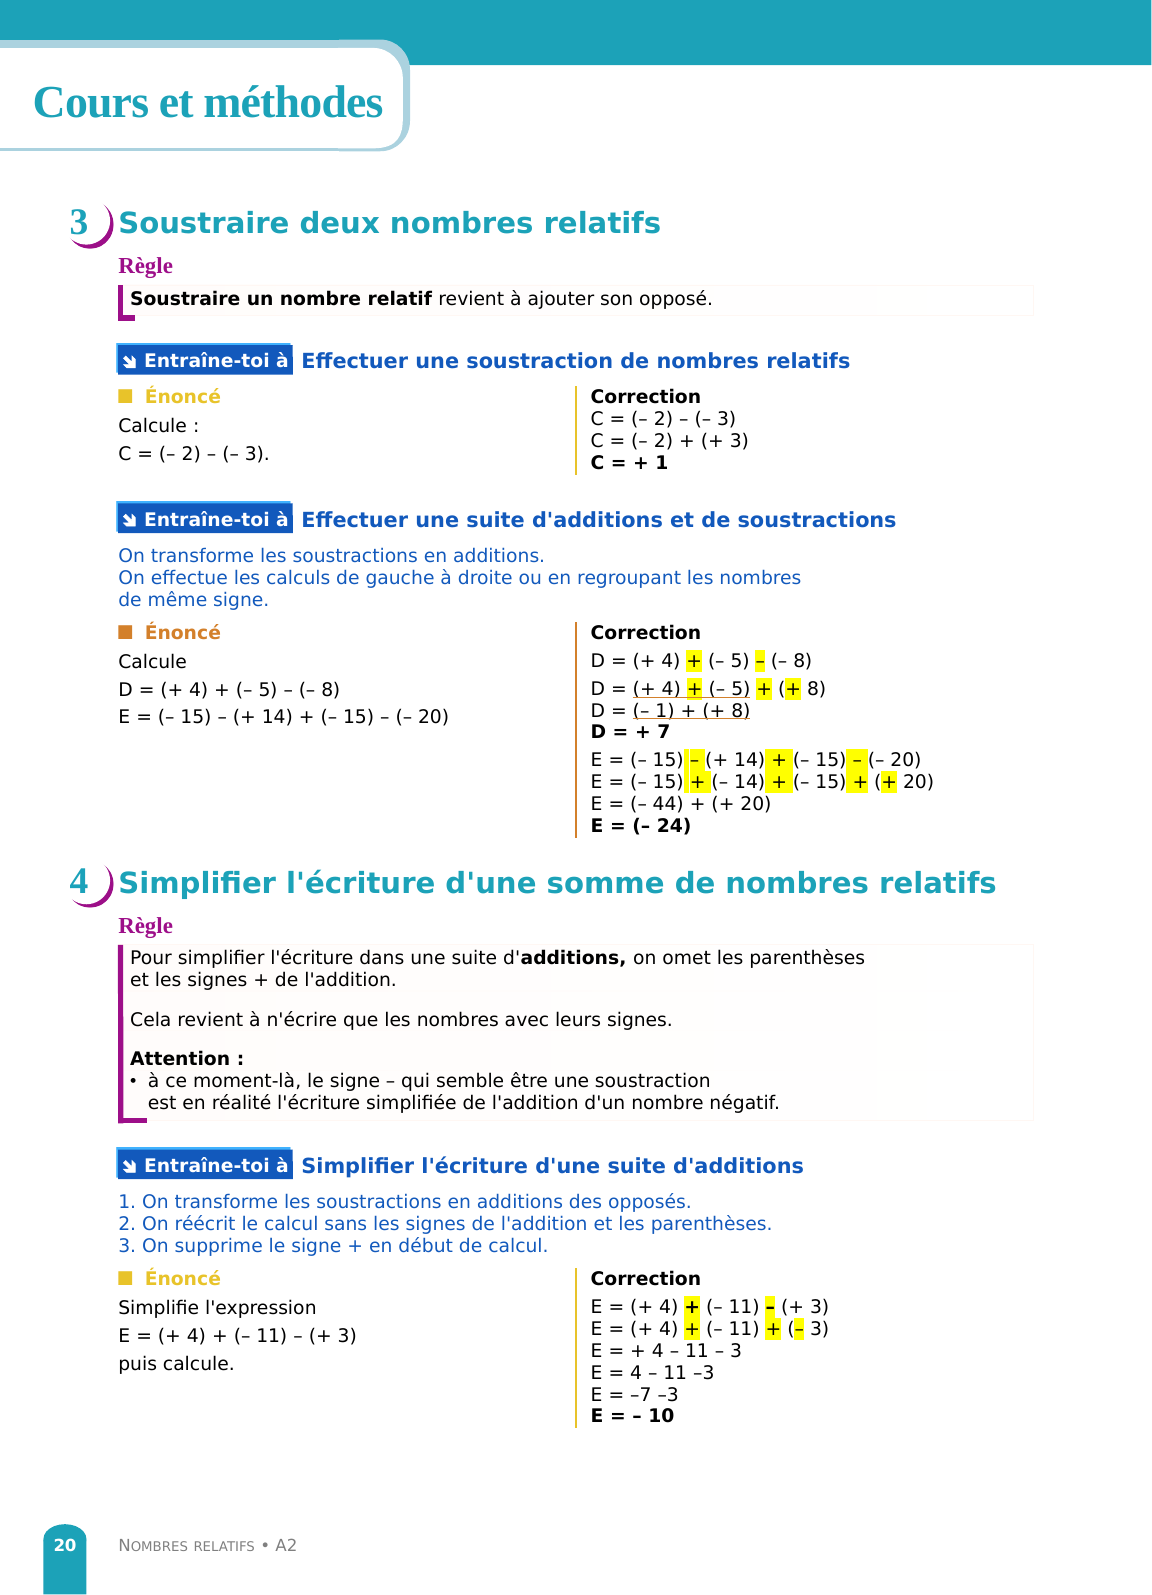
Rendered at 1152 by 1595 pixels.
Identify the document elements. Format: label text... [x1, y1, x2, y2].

list Énoncé [118, 386, 561, 409]
text 1. On transforme les soustractions en additions des opposés. [118, 1191, 1033, 1213]
text E = –7 –3 [590, 1384, 1033, 1406]
list Énoncé [118, 1268, 561, 1291]
text D = (+ 4) + (– 5) – (– 8) [590, 650, 1033, 672]
text On effectue les calculs de gauche à droite ou en regroupant les nombres de même signe. [118, 567, 927, 610]
text E = 4 – 11 –3 [590, 1362, 1033, 1384]
text C = (– 2) – (– 3). [118, 443, 561, 465]
text Soustraire deux nombres relatifs [118, 207, 1033, 241]
text E = (– 15) – (+ 14) + (– 15) – (– 20) [118, 707, 561, 728]
text E = (+ 4) + (– 11) – (+ 3) [118, 1325, 561, 1347]
text E = (+ 4) + (– 11) + (– 3) [590, 1318, 1033, 1340]
text E = + 4 – 11 – 3 [590, 1340, 1033, 1362]
text Correction [590, 1268, 1033, 1290]
text E = – 10 [590, 1406, 1033, 1427]
text E = (– 44) + (+ 20) [590, 793, 1033, 815]
text Calcule : [118, 415, 561, 437]
text C = (– 2) + (+ 3) [590, 430, 1033, 452]
text D = + 7 [590, 722, 1033, 743]
text On transforme les soustractions en additions. [118, 545, 927, 567]
text Correction [590, 622, 1033, 644]
text E = (+ 4) + (– 11) – (+ 3) [590, 1296, 1033, 1318]
text E = (– 15) – (+ 14) + (– 15) – (– 20) [590, 749, 1033, 771]
text D = (+ 4) + (– 5) + (+ 8) [590, 678, 1033, 700]
text D = (+ 4) + (– 5) – (– 8) [118, 679, 561, 701]
text puis calcule. [118, 1353, 561, 1374]
text E = (– 15) + (– 14) + (– 15) + (+ 20) [590, 771, 1033, 793]
text Effectuer une suite d'additions et de soustractions [293, 503, 1033, 533]
text Simplifier l'écriture d'une somme de nombres relatifs [118, 866, 1033, 900]
text Calcule [118, 651, 561, 673]
text Effectuer une soustraction de nombres relatifs [293, 345, 1033, 375]
text C = (– 2) – (– 3) [590, 408, 1033, 430]
text 2. On réécrit le calcul sans les signes de l'addition et les parenthèses. [118, 1213, 1033, 1235]
text C = + 1 [590, 452, 1033, 474]
text Simplifie l'expression [118, 1297, 561, 1319]
text Correction [590, 386, 1033, 408]
text Simplifier l'écriture d'une suite d'additions [293, 1149, 1033, 1179]
list Énoncé [118, 622, 561, 645]
text E = (– 24) [590, 815, 1033, 837]
text D = (– 1) + (+ 8) [590, 700, 1033, 722]
text 3. On supprime le signe + en début de calcul. [118, 1235, 1033, 1257]
